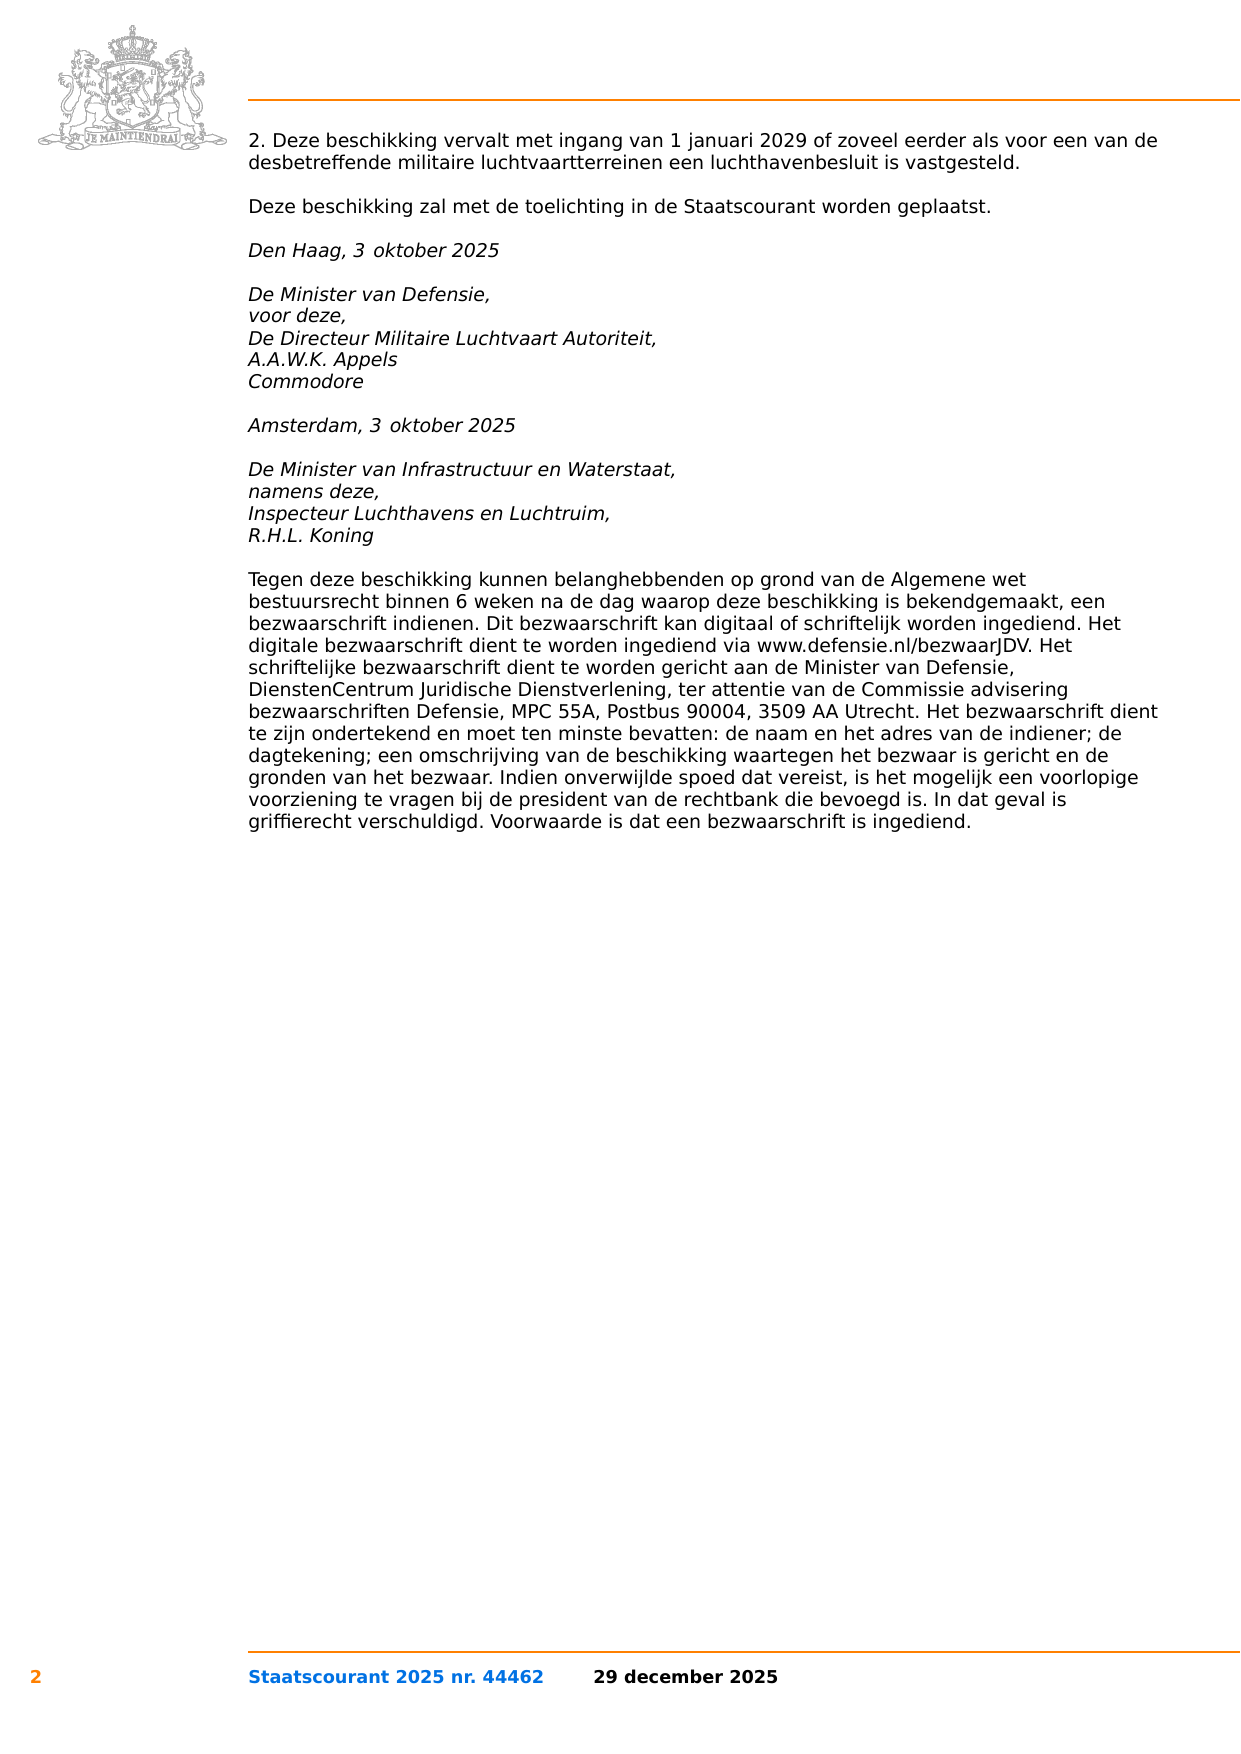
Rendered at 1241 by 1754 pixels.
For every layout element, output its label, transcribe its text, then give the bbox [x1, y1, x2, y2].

text Amsterdam, 3 oktober 2025 [248, 415, 1163, 437]
text Deze beschikking zal met de toelichting in de Staatscourant worden geplaatst. [248, 196, 1163, 218]
picture [38, 25, 227, 150]
text 2. Deze beschikking vervalt met ingang van 1 januari 2029 of zoveel eerder als voor een van de desbetreffende militaire luchtvaartterreinen een luchthavenbesluit is vastgesteld. [248, 130, 1163, 174]
text Tegen deze beschikking kunnen belanghebbenden op grond van de Algemene wet bestuursrecht binnen 6 weken na de dag waarop deze beschikking is bekendgemaakt, een bezwaarschrift indienen. Dit bezwaarschrift kan digitaal of schriftelijk worden ingediend. Het digitale bezwaarschrift dient te worden ingediend via www.defensie.nl/bezwaarJDV. Het schriftelijke bezwaarschrift dient te worden gericht aan de Minister van Defensie, DienstenCentrum Juridische Dienstverlening, ter attentie van de Commissie advisering bezwaarschriften Defensie, MPC 55A, Postbus 90004, 3509 AA Utrecht. Het bezwaarschrift dient te zijn ondertekend en moet ten minste bevatten: de naam en het adres van de indiener; de dagtekening; een omschrijving van de beschikking waartegen het bezwaar is gericht en de gronden van het bezwaar. Indien onverwijlde spoed dat vereist, is het mogelijk een voorlopige voorziening te vragen bij de president van de rechtbank die bevoegd is. In dat geval is griffierecht verschuldigd. Voorwaarde is dat een bezwaarschrift is ingediend. [248, 569, 1163, 833]
text De Minister van Defensie, voor deze, De Directeur Militaire Luchtvaart Autoriteit, A.A.W.K. Appels Commodore [248, 283, 1163, 393]
text De Minister van Infrastructuur en Waterstaat, namens deze, Inspecteur Luchthavens en Luchtruim, R.H.L. Koning [248, 459, 1163, 547]
text Den Haag, 3 oktober 2025 [248, 239, 1163, 262]
